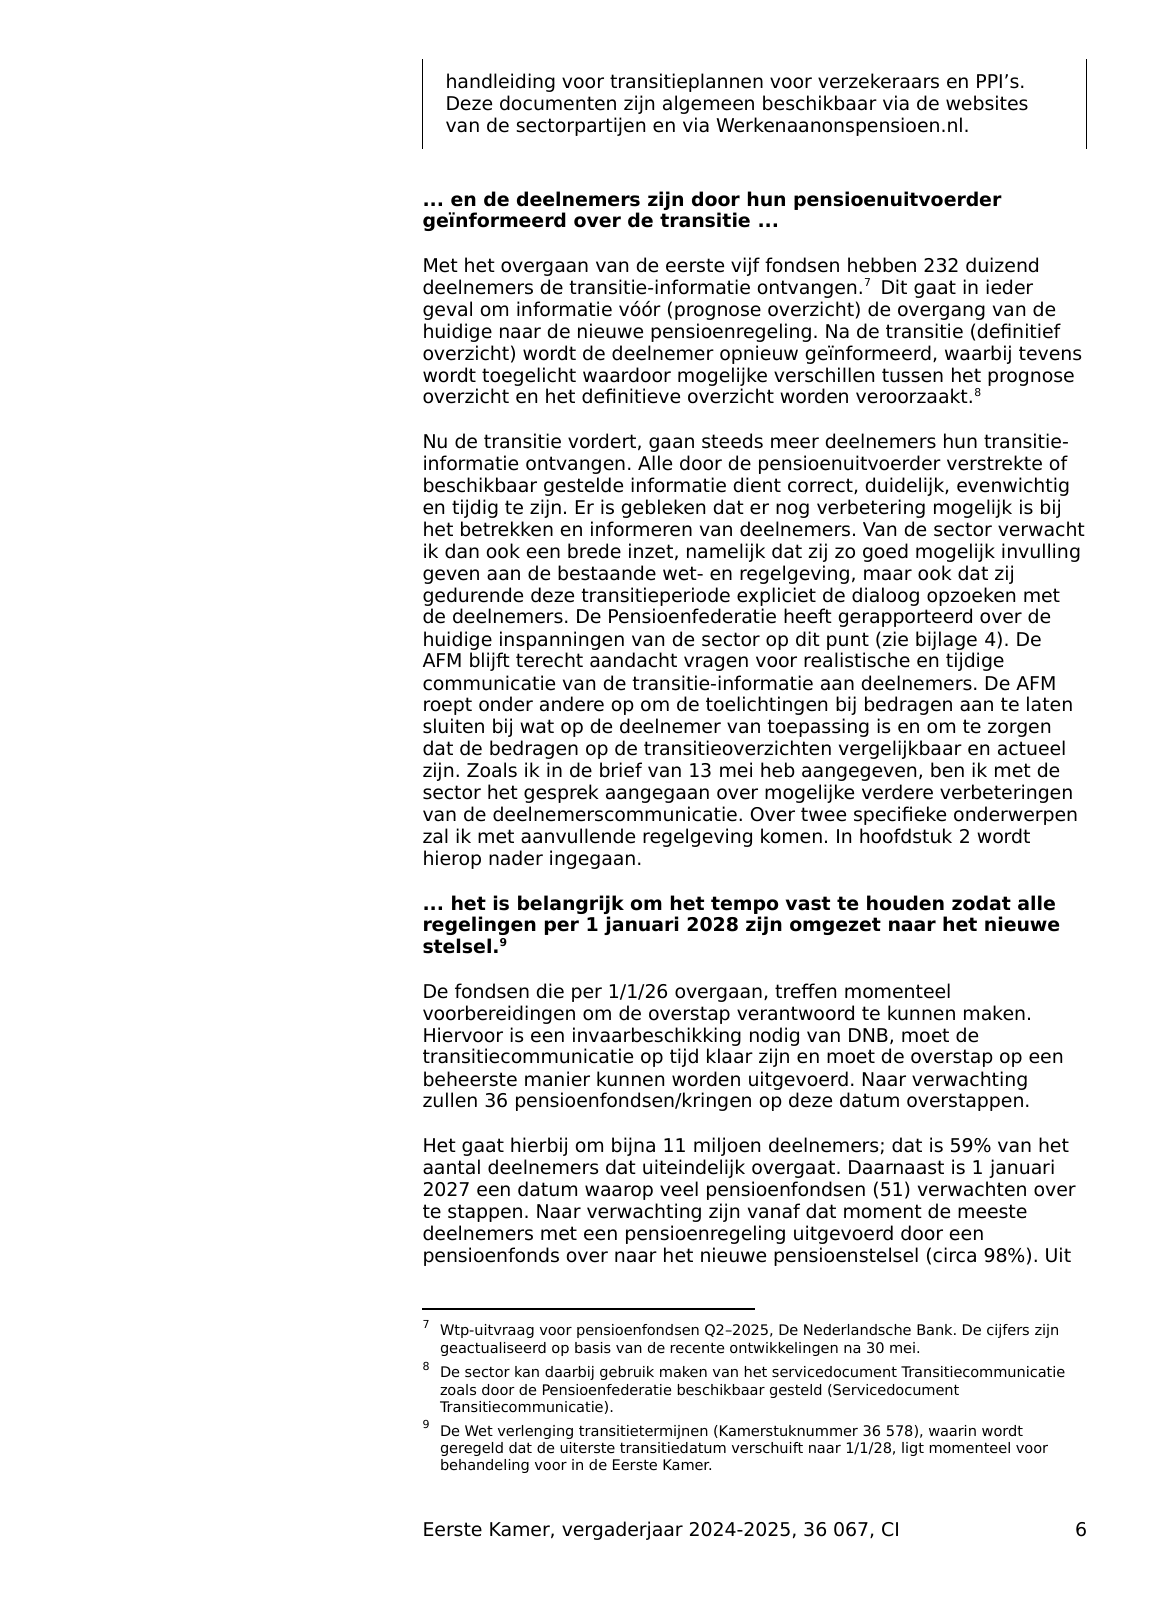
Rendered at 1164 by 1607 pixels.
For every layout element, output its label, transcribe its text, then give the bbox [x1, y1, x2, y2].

text De fondsen die per 1/1/26 overgaan, treffen momenteel voorbereidingen om de overstap verantwoord te kunnen maken. Hiervoor is een invaarbeschikking nodig van DNB, moet de transitiecommunicatie op tijd klaar zijn en moet de overstap op een beheerste manier kunnen worden uitgevoerd. Naar verwachting zullen 36 pensioenfondsen/kringen op deze datum overstappen. [422, 981, 1087, 1112]
table_header handleiding voor transitieplannen voor verzekeraars en PPI’s. Deze documenten zijn algemeen beschikbaar via de websites van de sectorpartijen en via Werkenaanonspensioen.nl. [423, 59, 1086, 148]
subtitle ... en de deelnemers zijn door hun pensioenuitvoerder geïnformeerd over de transitie ... [422, 188, 1087, 232]
subtitle ... het is belangrijk om het tempo vast te houden zodat alle regelingen per 1 januari 2028 zijn omgezet naar het nieuwe stelsel. [422, 892, 1087, 958]
text Het gaat hierbij om bijna 11 miljoen deelnemers; dat is 59% van het aantal deelnemers dat uiteindelijk overgaat. Daarnaast is 1 januari 2027 een datum waarop veel pensioenfondsen (51) verwachten over te stappen. Naar verwachting zijn vanaf dat moment de meeste deelnemers met een pensioenregeling uitgevoerd door een pensioenfonds over naar het nieuwe pensioenstelsel (circa 98%). Uit [422, 1134, 1087, 1266]
text Met het overgaan van de eerste vijf fondsen hebben 232 duizend deelnemers de transitie-informatie ontvangen. Dit gaat in ieder geval om informatie vóór (prognose overzicht) de overgang van de huidige naar de nieuwe pensioenregeling. Na de transitie (definitief overzicht) wordt de deelnemer opnieuw geïnformeerd, waarbij tevens wordt toegelicht waardoor mogelijke verschillen tussen het prognose overzicht en het definitieve overzicht worden veroorzaakt. [422, 254, 1087, 408]
text Nu de transitie vordert, gaan steeds meer deelnemers hun transitie-informatie ontvangen. Alle door de pensioenuitvoerder verstrekte of beschikbaar gestelde informatie dient correct, duidelijk, evenwichtig en tijdig te zijn. Er is gebleken dat er nog verbetering mogelijk is bij het betrekken en informeren van deelnemers. Van de sector verwacht ik dan ook een brede inzet, namelijk dat zij zo goed mogelijk invulling geven aan de bestaande wet- en regelgeving, maar ook dat zij gedurende deze transitieperiode expliciet de dialoog opzoeken met de deelnemers. De Pensioenfederatie heeft gerapporteerd over de huidige inspanningen van de sector op dit punt (zie bijlage 4). De AFM blijft terecht aandacht vragen voor realistische en tijdige communicatie van de transitie-informatie aan deelnemers. De AFM roept onder andere op om de toelichtingen bij bedragen aan te laten sluiten bij wat op de deelnemer van toepassing is en om te zorgen dat de bedragen op de transitieoverzichten vergelijkbaar en actueel zijn. Zoals ik in de brief van 13 mei heb aangegeven, ben ik met de sector het gesprek aangegaan over mogelijke verdere verbeteringen van de deelnemerscommunicatie. Over twee specifieke onderwerpen zal ik met aanvullende regelgeving komen. In hoofdstuk 2 wordt hierop nader ingegaan. [422, 431, 1087, 870]
text Wtp-uitvraag voor pensioenfondsen Q2–2025, De Nederlandsche Bank. De cijfers zijn geactualiseerd op basis van de recente ontwikkelingen na 30 mei. [422, 1318, 1087, 1357]
text De Wet verlenging transitietermijnen (Kamerstuknummer 36 578), waarin wordt geregeld dat de uiterste transitiedatum verschuift naar 1/1/28, ligt momenteel voor behandeling voor in de Eerste Kamer. [422, 1418, 1087, 1474]
text De sector kan daarbij gebruik maken van het servicedocument Transitiecommunicatie zoals door de Pensioenfederatie beschikbaar gesteld (Servicedocument Transitiecommunicatie). [422, 1360, 1087, 1416]
